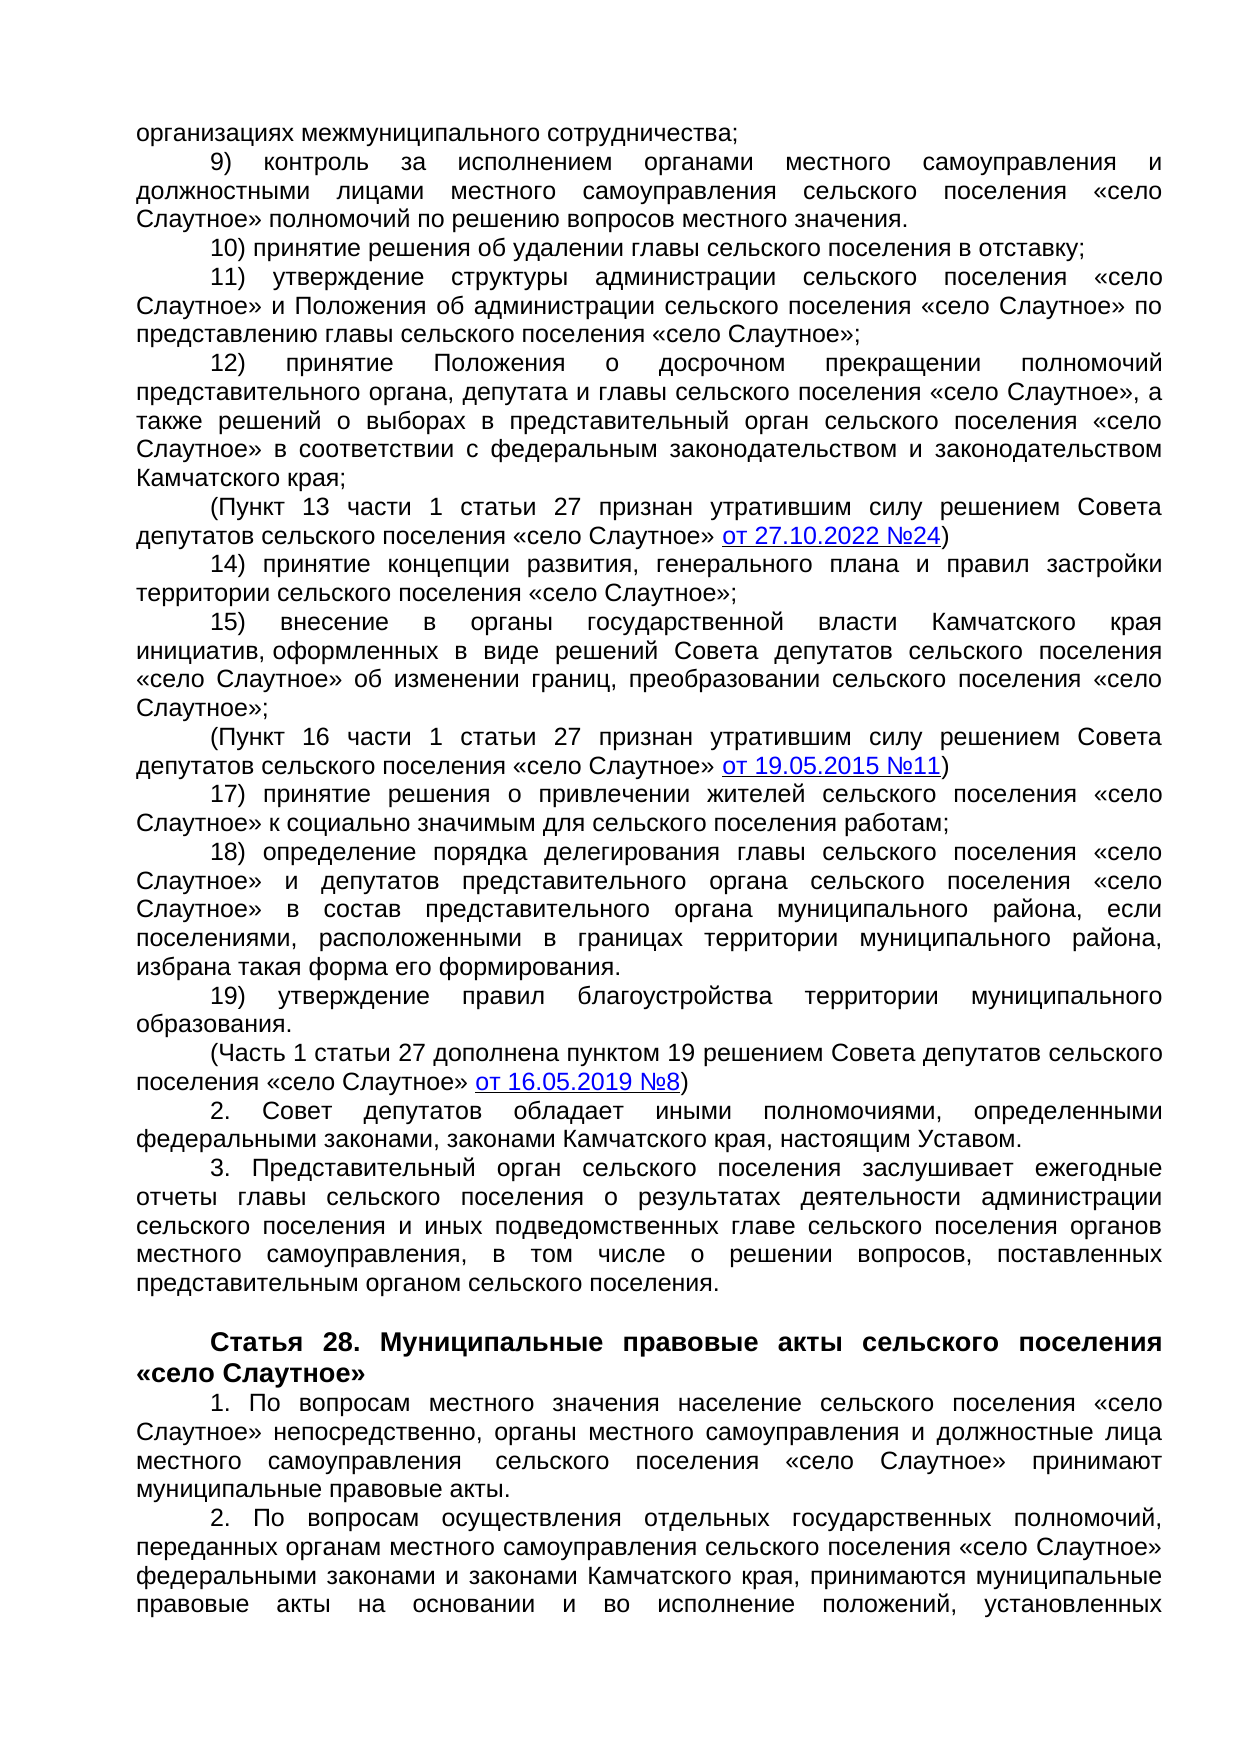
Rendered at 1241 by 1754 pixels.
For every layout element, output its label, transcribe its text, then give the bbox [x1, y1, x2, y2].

text 1. По вопросам местного значения население сельского поселения «село Слаутное» непосредственно, органы местного самоуправления и должностные лица местного самоуправления сельского поселения «село Слаутное» принимают муниципальные правовые акты. [136, 1388, 1163, 1503]
text организациях межмуниципального сотрудничества; [136, 118, 1163, 147]
text 2. Совет депутатов обладает иными полномочиями, определенными федеральными законами, законами Камчатского края, настоящим Уставом. [136, 1096, 1163, 1153]
text 15) внесение в органы государственной власти Камчатского края инициатив, оформленных в виде решений Совета депутатов сельского поселения «село Слаутное» об изменении границ, преобразовании сельского поселения «село Слаутное»; [136, 607, 1163, 722]
text 12) принятие Положения о досрочном прекращении полномочий представительного органа, депутата и главы сельского поселения «село Слаутное», а также решений о выборах в представительный орган сельского поселения «село Слаутное» в соответствии с федеральным законодательством и законодательством Камчатского края; [136, 348, 1163, 492]
text 3. Представительный орган сельского поселения заслушивает ежегодные отчеты главы сельского поселения о результатах деятельности администрации сельского поселения и иных подведомственных главе сельского поселения органов местного самоуправления, в том числе о решении вопросов, поставленных представительным органом сельского поселения. [136, 1153, 1163, 1297]
text 9) контроль за исполнением органами местного самоуправления и должностными лицами местного самоуправления сельского поселения «село Слаутное» полномочий по решению вопросов местного значения. [136, 147, 1163, 233]
text (Пункт 16 части 1 статьи 27 признан утратившим силу решением Совета депутатов сельского поселения «село Слаутное» от 19.05.2015 №11) [136, 722, 1163, 779]
text Статья 28. Муниципальные правовые акты сельского поселения «село Слаутное» [136, 1326, 1163, 1388]
text 14) принятие концепции развития, генерального плана и правил застройки территории сельского поселения «село Слаутное»; [136, 549, 1163, 607]
text 17) принятие решения о привлечении жителей сельского поселения «село Слаутное» к социально значимым для сельского поселения работам; [136, 779, 1163, 837]
text 19) утверждение правил благоустройства территории муниципального образования. [136, 981, 1163, 1038]
text 2. По вопросам осуществления отдельных государственных полномочий, переданных органам местного самоуправления сельского поселения «село Слаутное» федеральными законами и законами Камчатского края, принимаются муниципальные правовые акты на основании и во исполнение положений, установленных [136, 1503, 1163, 1618]
text 10) принятие решения об удалении главы сельского поселения в отставку; [136, 233, 1163, 262]
text 11) утверждение структуры администрации сельского поселения «село Слаутное» и Положения об администрации сельского поселения «село Слаутное» по представлению главы сельского поселения «село Слаутное»; [136, 262, 1163, 348]
text (Часть 1 статьи 27 дополнена пунктом 19 решением Совета депутатов сельского поселения «село Слаутное» от 16.05.2019 №8) [136, 1038, 1163, 1096]
text 18) определение порядка делегирования главы сельского поселения «село Слаутное» и депутатов представительного органа сельского поселения «село Слаутное» в состав представительного органа муниципального района, если поселениями, расположенными в границах территории муниципального района, избрана такая форма его формирования. [136, 837, 1163, 981]
text (Пункт 13 части 1 статьи 27 признан утратившим силу решением Совета депутатов сельского поселения «село Слаутное» от 27.10.2022 №24) [136, 492, 1163, 549]
